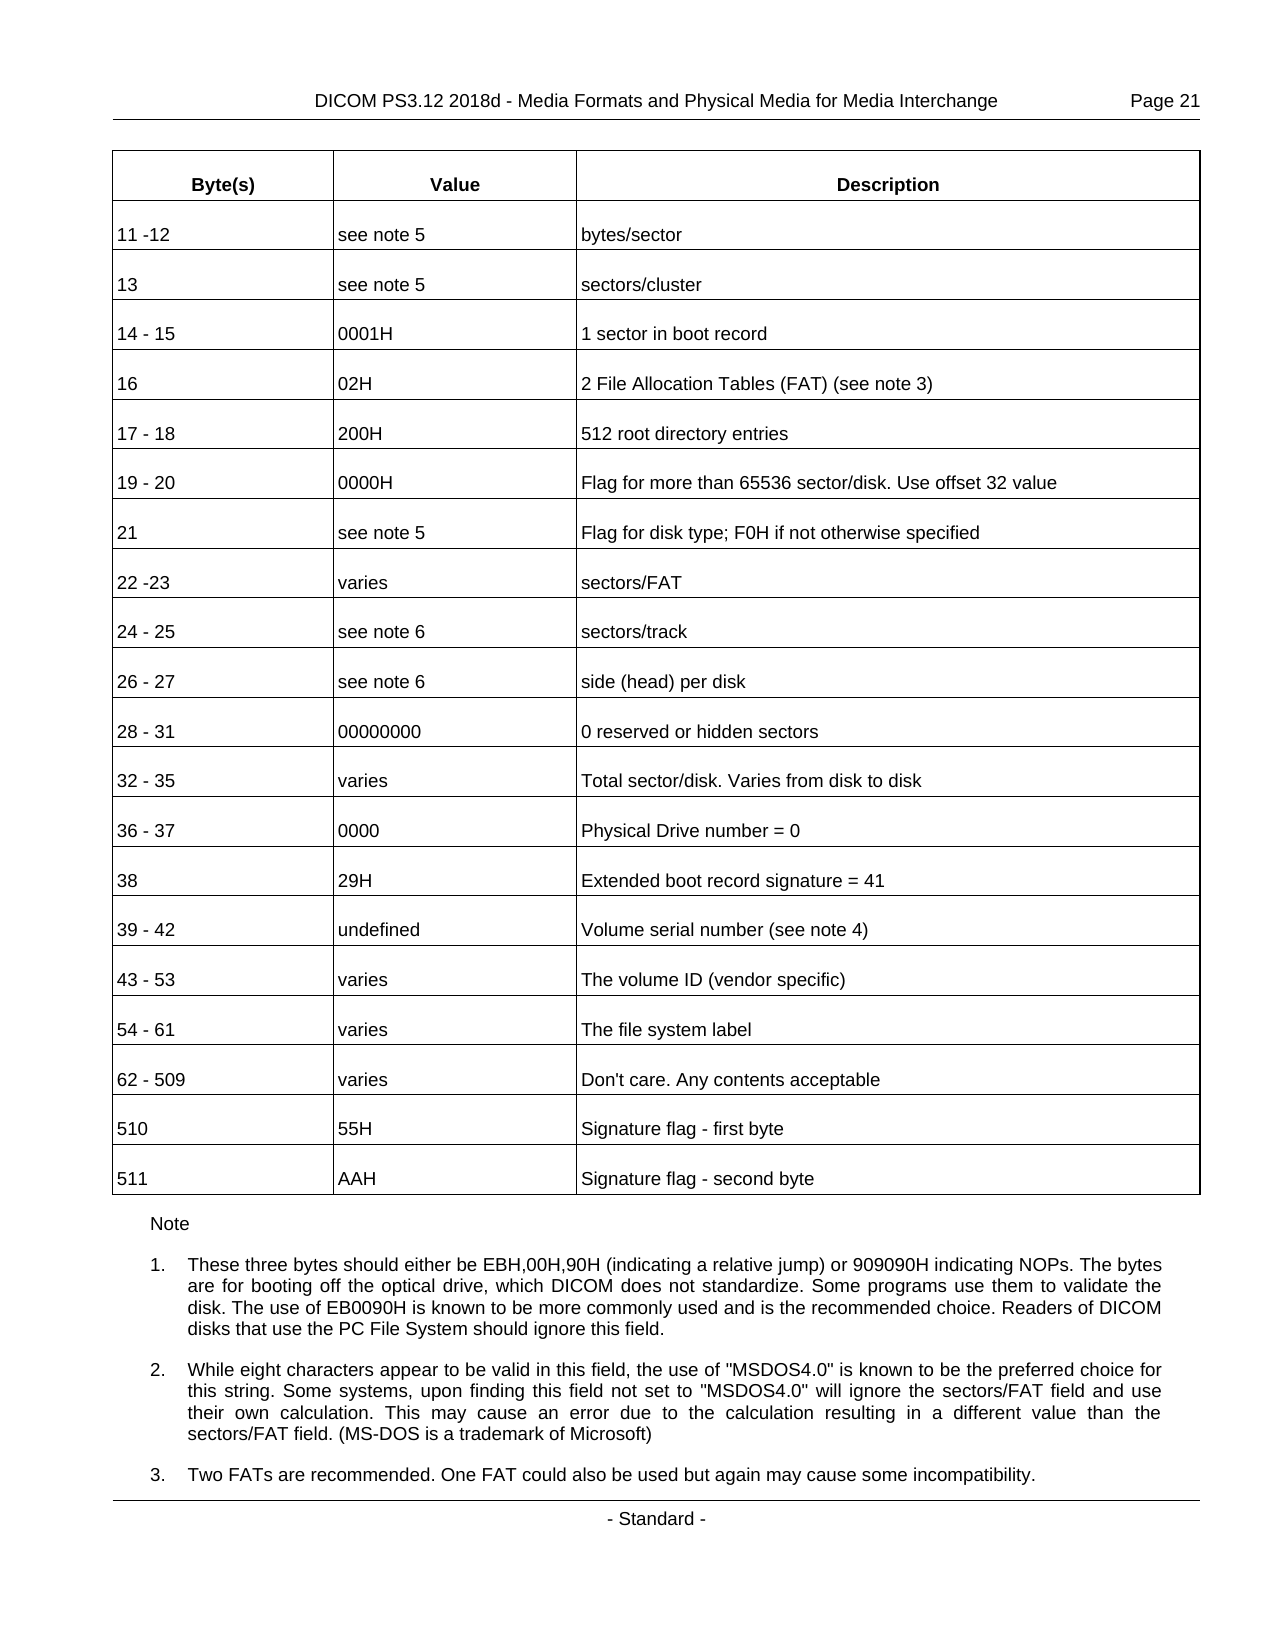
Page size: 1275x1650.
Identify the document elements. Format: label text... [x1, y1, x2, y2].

table_cell 00000000 [334, 698, 576, 746]
table_cell varies [334, 549, 576, 597]
table_cell 32 - 35 [113, 747, 333, 796]
table_cell 29H [334, 847, 576, 895]
table_cell side (head) per disk [577, 648, 1199, 697]
table_cell 510 [113, 1095, 333, 1144]
table_cell 14 - 15 [113, 300, 333, 349]
table_cell 511 [113, 1145, 333, 1193]
table_cell Don't care. Any contents acceptable [577, 1045, 1199, 1094]
table_cell Extended boot record signature = 41 [577, 847, 1199, 895]
text Note [150, 1213, 1162, 1235]
table_cell undefined [334, 896, 576, 945]
table_cell 11 -12 [113, 201, 333, 249]
table_cell 512 root directory entries [577, 400, 1199, 448]
table_cell Physical Drive number = 0 [577, 797, 1199, 846]
list These three bytes should either be EBH,00H,90H (indicating a relative jump) or 909090H indicating NOPs. The bytes are for booting off the optical drive, which DICOM does not standardize. Some programs use them to validate the disk. The use of EB0090H is known to be more commonly used and is the recommended choice. Readers of DICOM disks that use the PC File System should ignore this field. [150, 1253, 1162, 1340]
table_cell 0000 [334, 797, 576, 846]
list While eight characters appear to be valid in this field, the use of "MSDOS4.0" is known to be the preferred choice for this string. Some systems, upon finding this field not set to "MSDOS4.0" will ignore the sectors/FAT field and use their own calculation. This may cause an error due to the calculation resulting in a different value than the sectors/FAT field. (MS-DOS is a trademark of Microsoft) [150, 1358, 1162, 1445]
table_cell 38 [113, 847, 333, 895]
table_cell 26 - 27 [113, 648, 333, 697]
table_cell 21 [113, 499, 333, 547]
table_cell Signature flag - second byte [577, 1145, 1199, 1193]
table_cell see note 6 [334, 598, 576, 647]
table_cell 62 - 509 [113, 1045, 333, 1094]
table_cell 200H [334, 400, 576, 448]
table_cell see note 5 [334, 201, 576, 249]
table_cell 17 - 18 [113, 400, 333, 448]
table_cell sectors/FAT [577, 549, 1199, 597]
list Two FATs are recommended. One FAT could also be used but again may cause some incompatibility. [150, 1463, 1162, 1485]
table_cell 39 - 42 [113, 896, 333, 945]
table_header Byte(s) [113, 151, 333, 200]
table_header Description [577, 151, 1199, 200]
table_cell varies [334, 747, 576, 796]
table_cell 43 - 53 [113, 946, 333, 995]
table_cell sectors/cluster [577, 250, 1199, 299]
table_cell 19 - 20 [113, 449, 333, 498]
table_cell 0001H [334, 300, 576, 349]
table_cell see note 5 [334, 499, 576, 547]
table_cell 2 File Allocation Tables (FAT) (see note 3) [577, 350, 1199, 398]
table_cell see note 5 [334, 250, 576, 299]
table_cell 13 [113, 250, 333, 299]
table_cell Flag for disk type; F0H if not otherwise specified [577, 499, 1199, 547]
table_cell varies [334, 1045, 576, 1094]
table_cell 0000H [334, 449, 576, 498]
table_cell AAH [334, 1145, 576, 1193]
table_cell 24 - 25 [113, 598, 333, 647]
table_cell 16 [113, 350, 333, 398]
table_cell sectors/track [577, 598, 1199, 647]
table_cell The volume ID (vendor specific) [577, 946, 1199, 995]
table_cell 0 reserved or hidden sectors [577, 698, 1199, 746]
table_cell Flag for more than 65536 sector/disk. Use offset 32 value [577, 449, 1199, 498]
table_cell 22 -23 [113, 549, 333, 597]
table_cell Signature flag - first byte [577, 1095, 1199, 1144]
table_cell The file system label [577, 996, 1199, 1044]
table_cell 1 sector in boot record [577, 300, 1199, 349]
table_header Value [334, 151, 576, 200]
table_cell 55H [334, 1095, 576, 1144]
table_cell see note 6 [334, 648, 576, 697]
table_cell 54 - 61 [113, 996, 333, 1044]
table_cell varies [334, 946, 576, 995]
table_cell 28 - 31 [113, 698, 333, 746]
table_cell bytes/sector [577, 201, 1199, 249]
table_cell Total sector/disk. Varies from disk to disk [577, 747, 1199, 796]
table_cell 02H [334, 350, 576, 398]
table_cell 36 - 37 [113, 797, 333, 846]
table_cell Volume serial number (see note 4) [577, 896, 1199, 945]
table_cell varies [334, 996, 576, 1044]
